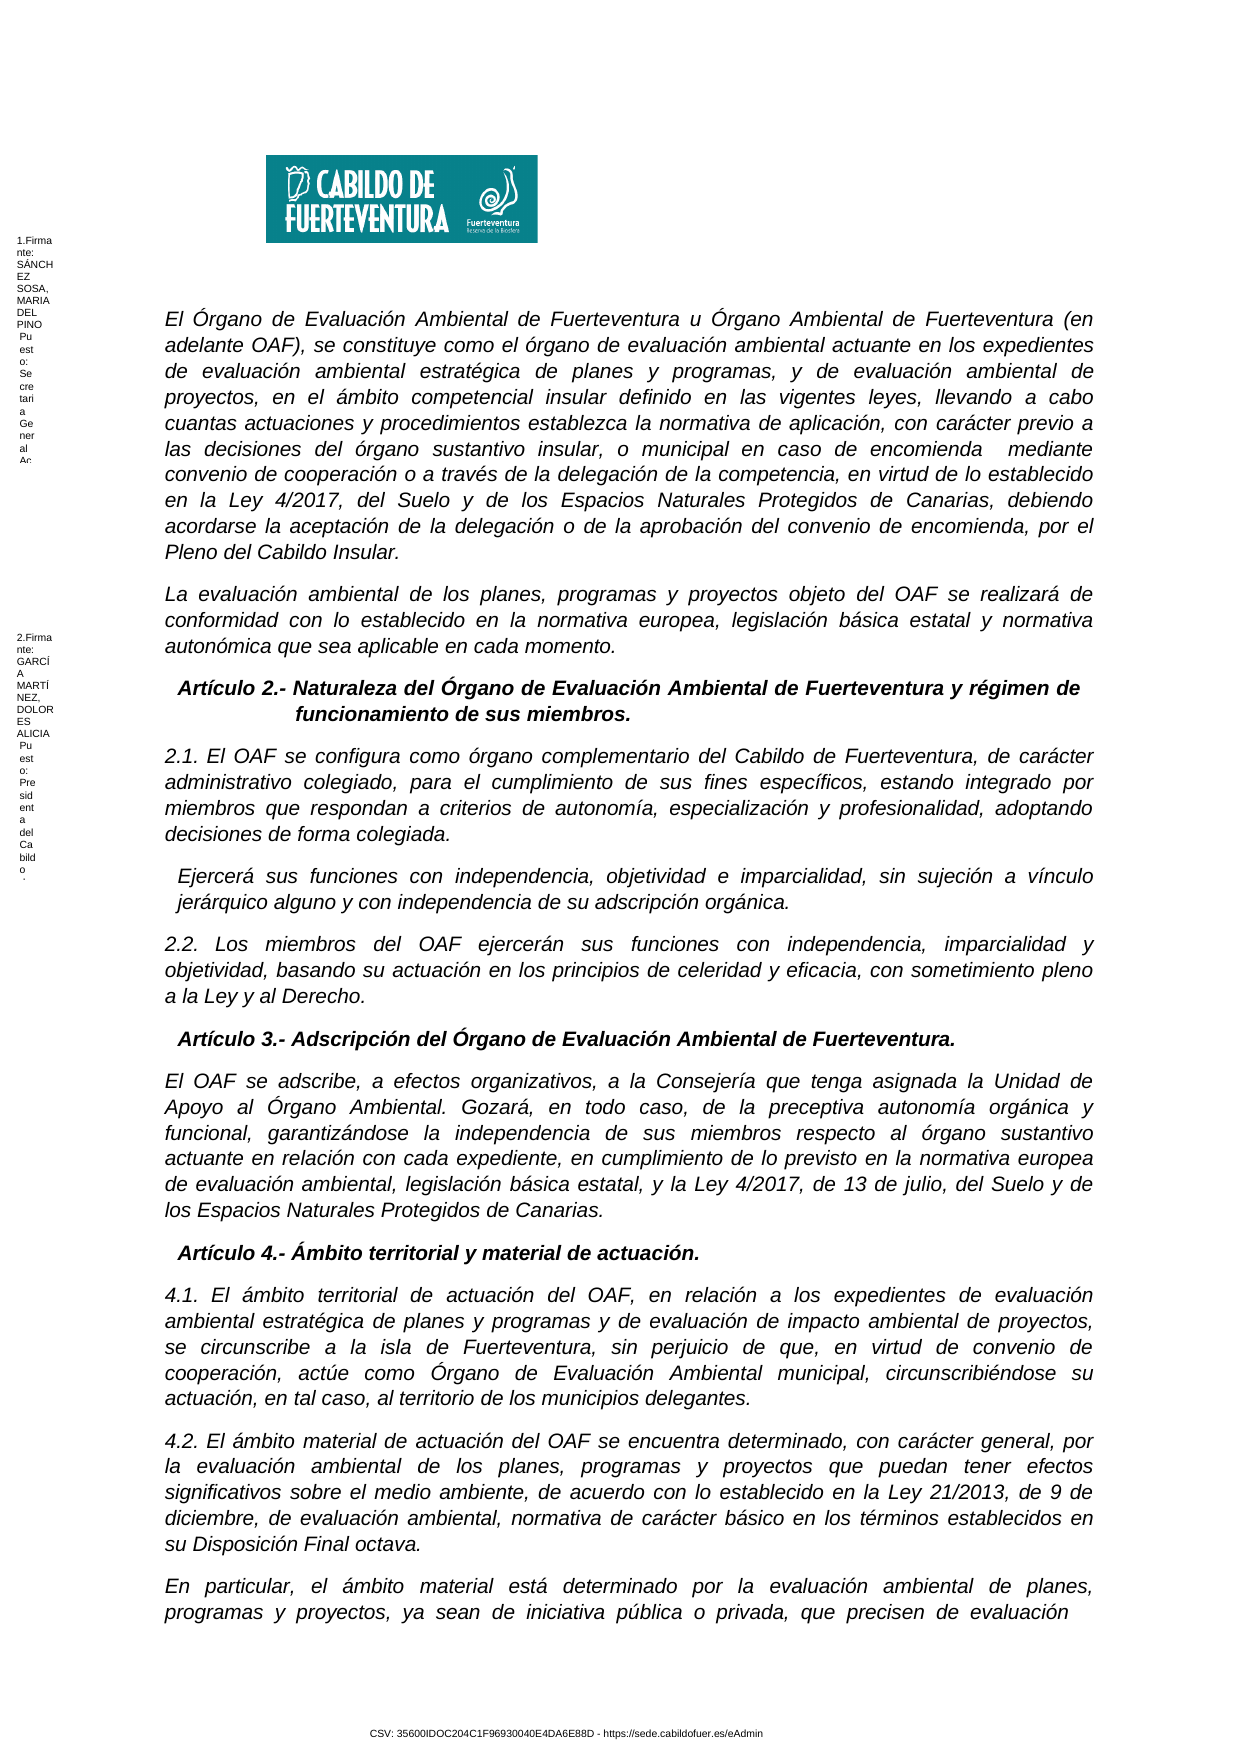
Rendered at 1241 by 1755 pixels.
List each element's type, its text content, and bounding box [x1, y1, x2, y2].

text Puesto: Presidenta del Cabildo de Fuerteventura Fecha Firma: 16/04/2025 11:24:04 [19, 740, 36, 879]
text La evaluación ambiental de los planes, programas y proyectos objeto del OAF se realizará de conformidad con lo establecido en la normativa europea, legislación básica estatal y normativa autonómica que sea aplicable en cada momento. [164, 582, 1093, 658]
list El ámbito territorial de actuación del OAF, en relación a los expedientes de evaluación ambiental estratégica de planes y programas y de evaluación de impacto ambiental de proyectos, se circunscribe a la isla de Fuerteventura, sin perjuicio de que, en virtud de convenio de cooperación, actúe como Órgano de Evaluación Ambiental municipal, circunscribiéndose su actuación, en tal caso, al territorio de los municipios delegantes. [164, 1283, 1094, 1410]
text Ejercerá sus funciones con independencia, objetividad e imparcialidad, sin sujeción a vínculo jerárquico alguno y con independencia de su adscripción orgánica. [177, 864, 1094, 914]
text El Órgano de Evaluación Ambiental de Fuerteventura u Órgano Ambiental de Fuerteventura (en adelante OAF), se constituye como el órgano de evaluación ambiental actuante en los expedientes de evaluación ambiental estratégica de planes y programas, y de evaluación ambiental de proyectos, en el ámbito competencial insular definido en las vigentes leyes, llevando a cabo cuantas actuaciones y procedimientos establezca la normativa de aplicación, con carácter previo a las decisiones del órgano sustantivo insular, o municipal en caso de encomienda mediante convenio de cooperación o a través de la delegación de la competencia, en virtud de lo establecido en la Ley 4/2017, del Suelo y de los Espacios Naturales Protegidos de Canarias, debiendo acordarse la aceptación de la delegación o de la aprobación del convenio de encomienda, por el Pleno del Cabildo Insular. [164, 307, 1094, 564]
text En particular, el ámbito material está determinado por la evaluación ambiental de planes, programas y proyectos, ya sean de iniciativa pública o privada, que precisen de evaluación [164, 1574, 1094, 1624]
text El OAF se adscribe, a efectos organizativos, a la Consejería que tenga asignada la Unidad de Apoyo al Órgano Ambiental. Gozará, en todo caso, de la preceptiva autonomía orgánica y funcional, garantizándose la independencia de sus miembros respecto al órgano sustantivo actuante en relación con cada expediente, en cumplimiento de lo previsto en la normativa europea de evaluación ambiental, legislación básica estatal, y la Ley 4/2017, de 13 de julio, del Suelo y de los Espacios Naturales Protegidos de Canarias. [164, 1069, 1094, 1222]
text 2.Firmante: GARCÍA MARTÍNEZ, DOLORES ALICIA [17, 631, 54, 739]
text 1.Firmante: SÁNCHEZ SOSA,MARIA DEL PINO [17, 234, 54, 330]
subtitle Artículo 2.- Naturaleza del Órgano de Evaluación Ambiental de Fuerteventura y régimen de funcionamiento de sus miembros. [177, 676, 1094, 726]
list El ámbito material de actuación del OAF se encuentra determinado, con carácter general, por la evaluación ambiental de los planes, programas y proyectos que puedan tener efectos significativos sobre el medio ambiente, de acuerdo con lo establecido en la Ley 21/2013, de 9 de diciembre, de evaluación ambiental, normativa de carácter básico en los términos establecidos en su Disposición Final octava. [164, 1428, 1094, 1556]
list El OAF se configura como órgano complementario del Cabildo de Fuerteventura, de carácter administrativo colegiado, para el cumplimiento de sus fines específicos, estando integrado por miembros que respondan a criterios de autonomía, especialización y profesionalidad, adoptando decisiones de forma colegiada. [164, 744, 1093, 846]
list Los miembros del OAF ejercerán sus funciones con independencia, imparcialidad y objetividad, basando su actuación en los principios de celeridad y eficacia, con sometimiento pleno a la Ley y al Derecho. [164, 932, 1094, 1008]
text Puesto: Secretaria General Acctal. del Pleno Fecha Firma: 16/04/2025 11:20:44 [19, 331, 37, 463]
subtitle Artículo 4.- Ámbito territorial y material de actuación. [177, 1241, 1241, 1264]
subtitle Artículo 3.- Adscripción del Órgano de Evaluación Ambiental de Fuerteventura. [177, 1026, 1241, 1050]
